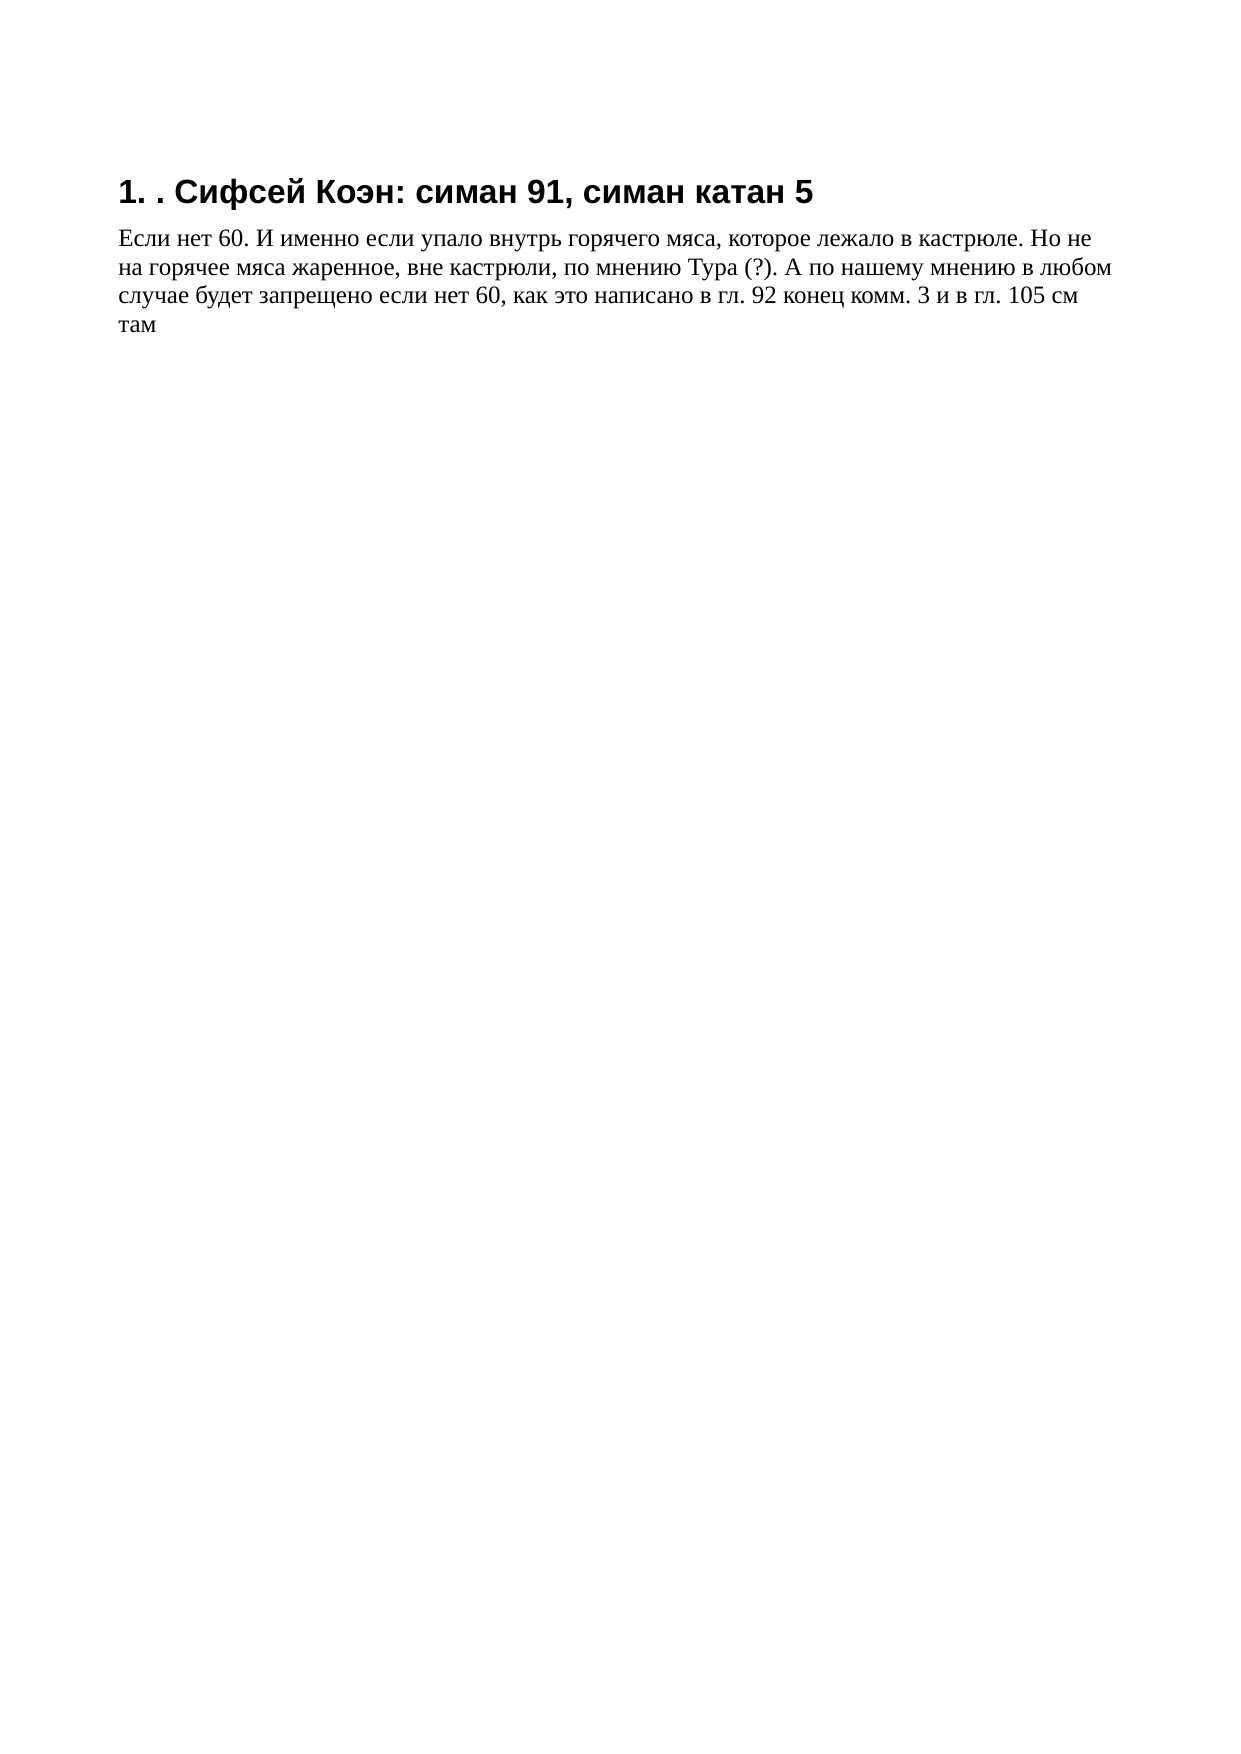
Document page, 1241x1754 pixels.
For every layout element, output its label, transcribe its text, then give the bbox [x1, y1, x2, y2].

subtitle . Сифсей Коэн: симан 91, симан катан 5 [118, 147, 1122, 176]
text Если нет 60. И именно если упало внутрь горячего мяса, которое лежало в кастрюле. Но не на горячее мяса жаренное, вне кастрюли, по мнению Тура (?). А по нашему мнению в любом случае будет запрещено если нет 60, как это написано в гл. 92 конец комм. 3 и в гл. 105 см там [118, 176, 1122, 291]
